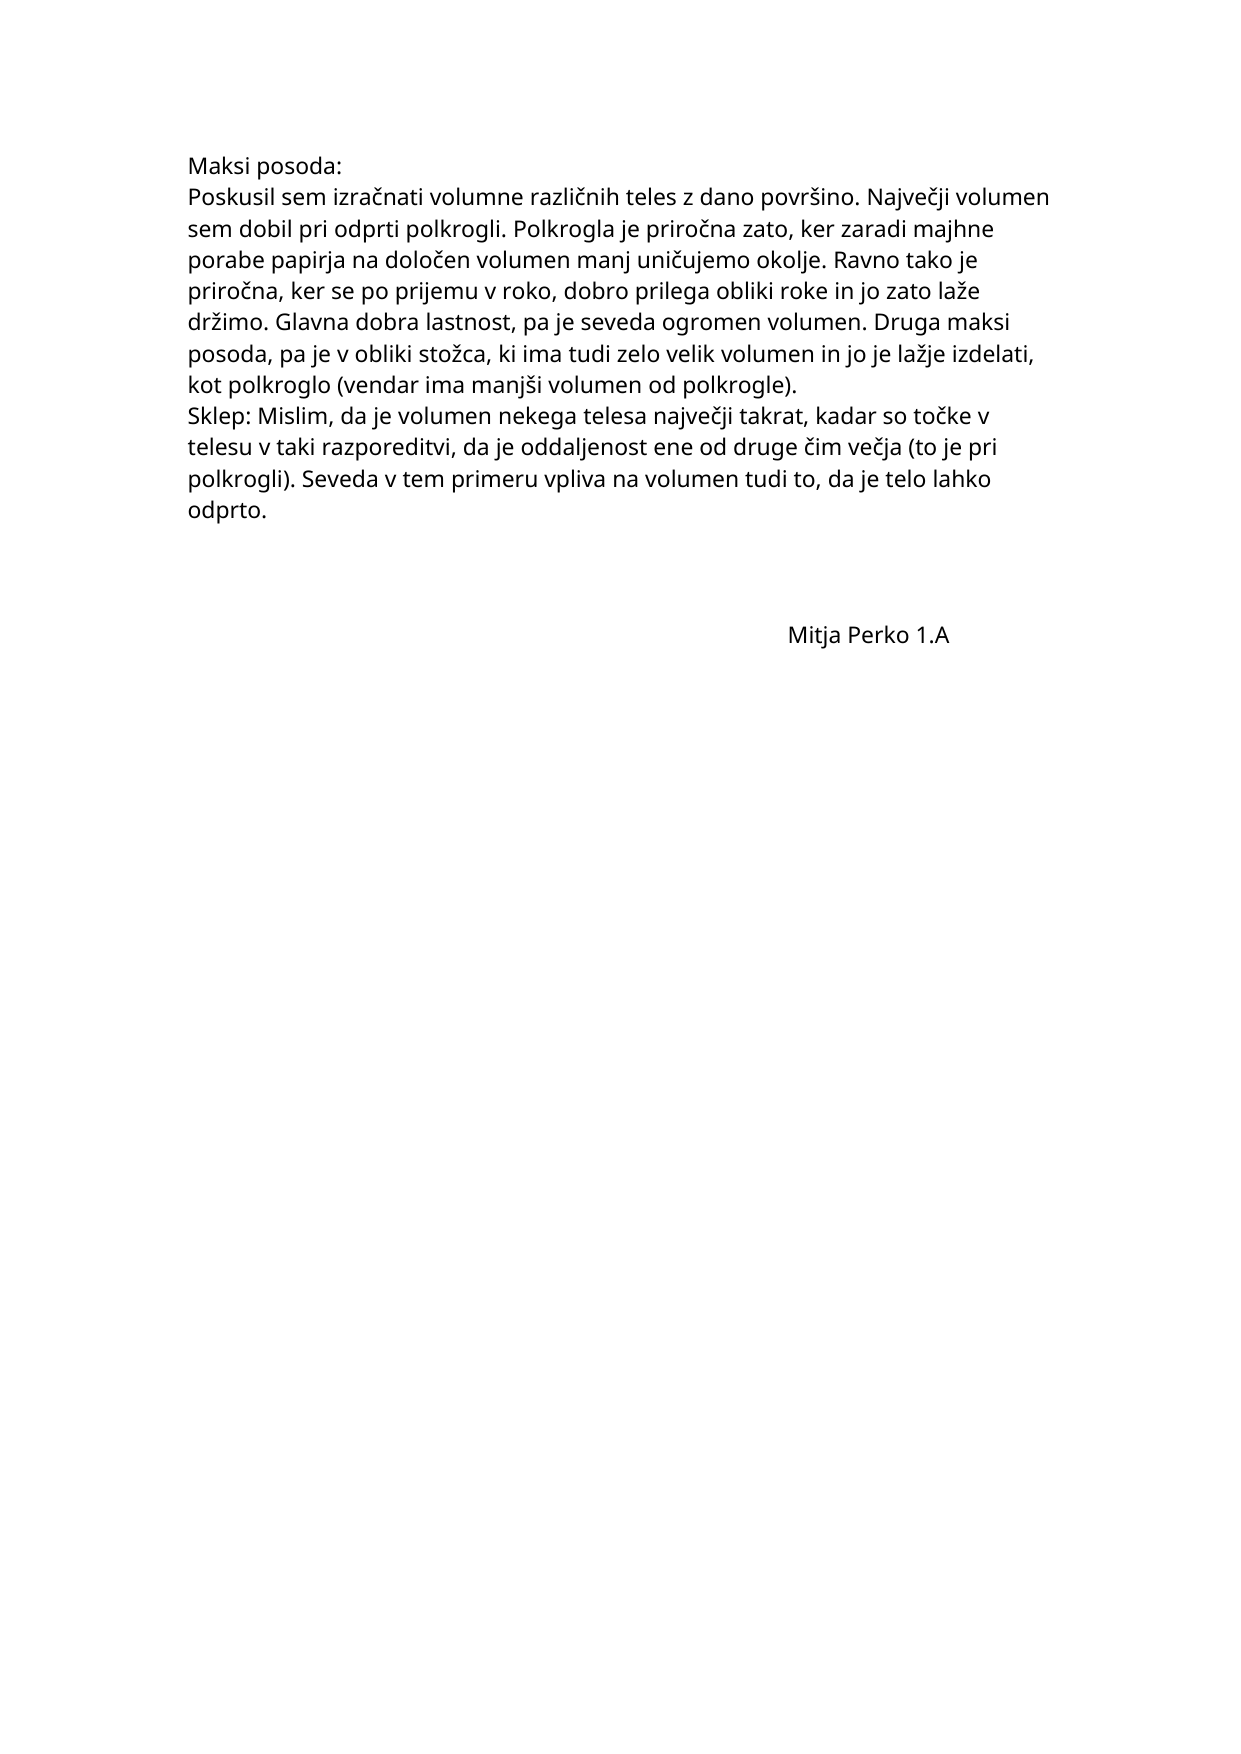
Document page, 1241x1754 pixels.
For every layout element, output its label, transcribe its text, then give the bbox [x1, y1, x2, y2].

text Maksi posoda: [187, 150, 1053, 181]
text Poskusil sem izračnati volumne različnih teles z dano površino. Največji volumen sem dobil pri odprti polkrogli. Polkrogla je priročna zato, ker zaradi majhne porabe papirja na določen volumen manj uničujemo okolje. Ravno tako je priročna, ker se po prijemu v roko, dobro prilega obliki roke in jo zato laže držimo. Glavna dobra lastnost, pa je seveda ogromen volumen. Druga maksi posoda, pa je v obliki stožca, ki ima tudi zelo velik volumen in jo je lažje izdelati, kot polkroglo (vendar ima manjši volumen od polkrogle). [187, 181, 1053, 400]
text Sklep: Mislim, da je volumen nekega telesa največji takrat, kadar so točke v telesu v taki razporeditvi, da je oddaljenost ene od druge čim večja (to je pri polkrogli). Seveda v tem primeru vpliva na volumen tudi to, da je telo lahko odprto. [187, 400, 1053, 525]
text Mitja Perko 1.A [187, 619, 1053, 650]
